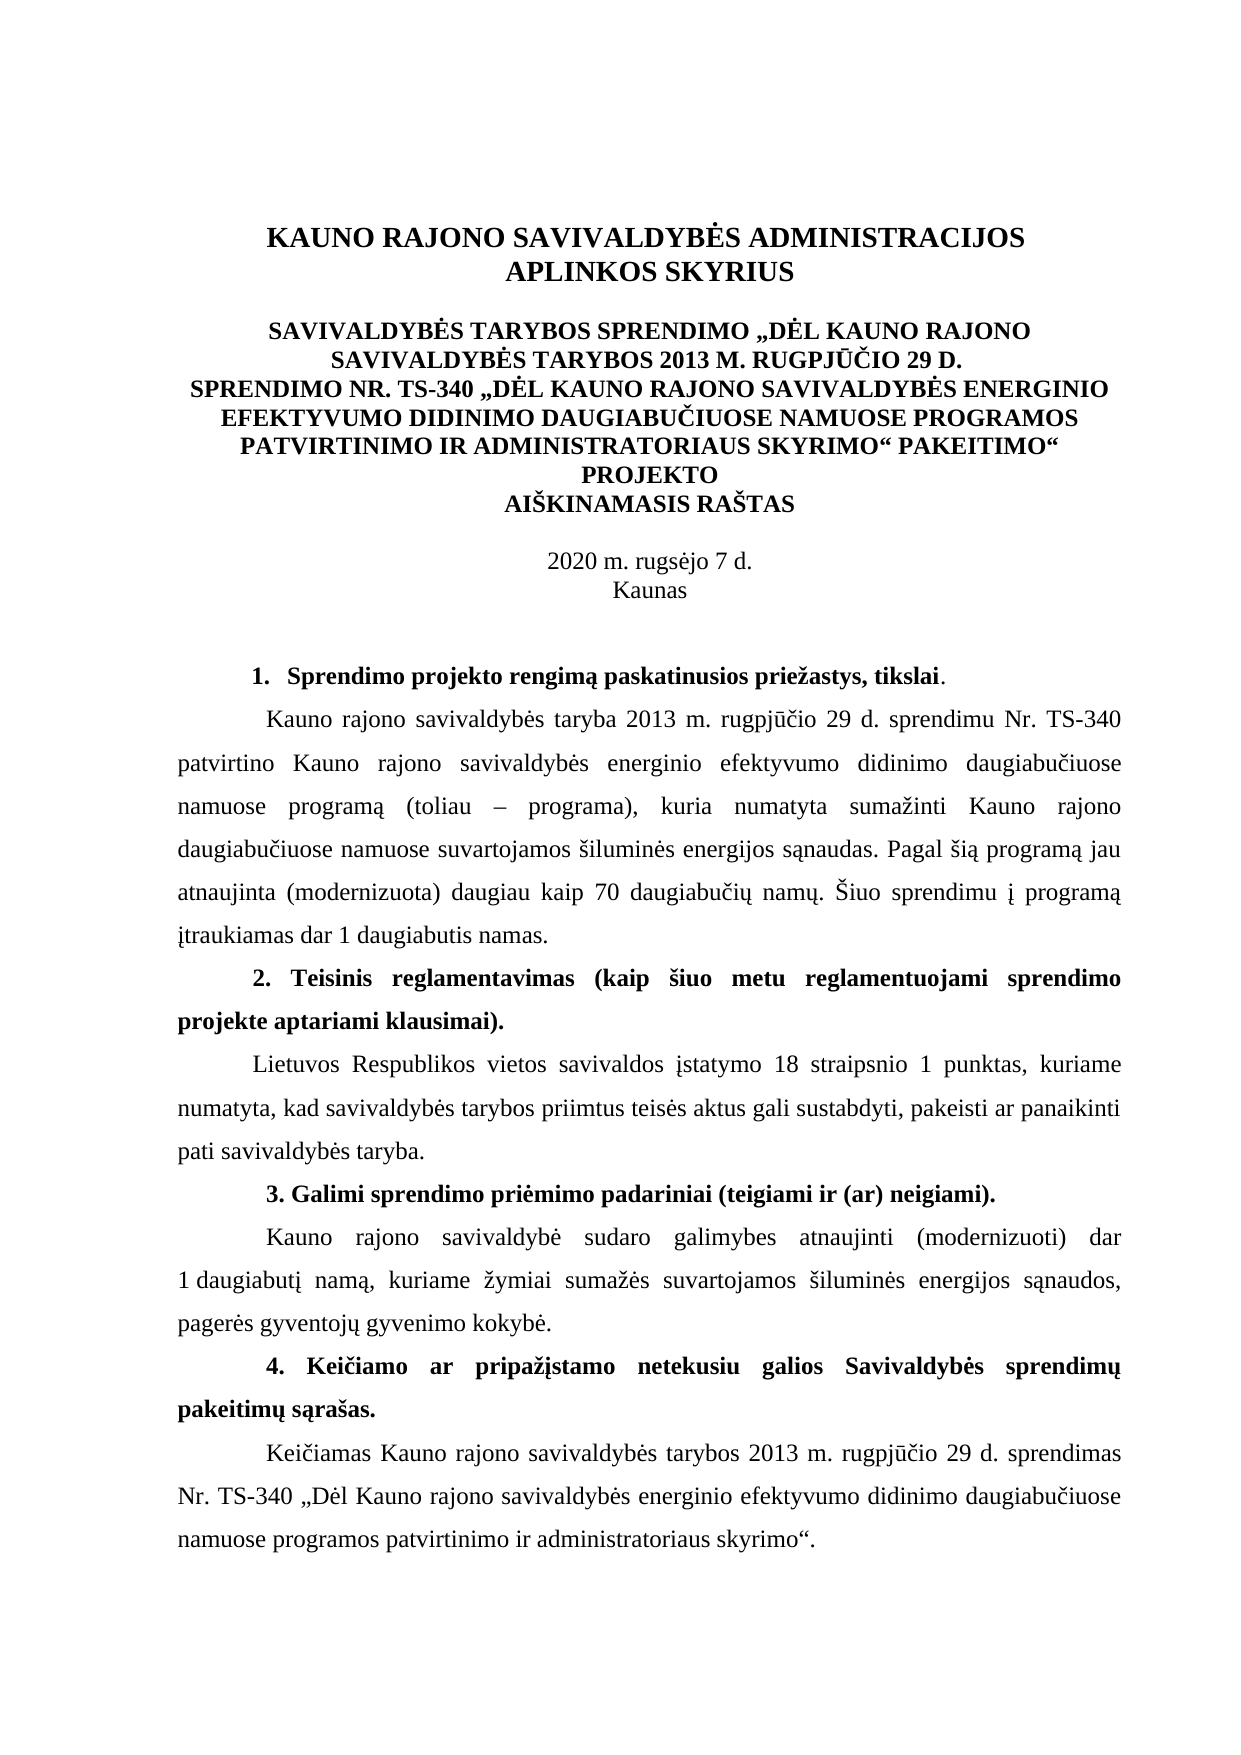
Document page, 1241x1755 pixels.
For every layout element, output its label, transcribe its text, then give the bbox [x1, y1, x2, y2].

text 3. Galimi sprendimo priėmimo padariniai (teigiami ir (ar) neigiami). [177, 1179, 1122, 1208]
text SAVIVALDYBĖS TARYBOS SPRENDIMO „DĖL KAUNO RAJONO SAVIVALDYBĖS TARYBOS 2013 M. RUGPJŪČIO 29 D. [177, 316, 1122, 374]
text Kauno rajono savivaldybė sudaro galimybes atnaujinti (modernizuoti) dar 1 daugiabutį namą, kuriame žymiai sumažės suvartojamos šiluminės energijos sąnaudos, pagerės gyventojų gyvenimo kokybė. [177, 1222, 1122, 1337]
text Kauno rajono savivaldybės taryba 2013 m. rugpjūčio 29 d. sprendimu Nr. TS-340 patvirtino Kauno rajono savivaldybės energinio efektyvumo didinimo daugiabučiuose namuose programą (toliau – programa), kuria numatyta sumažinti Kauno rajono daugiabučiuose namuose suvartojamos šiluminės energijos sąnaudas. Pagal šią programą jau atnaujinta (modernizuota) daugiau kaip 70 daugiabučių namų. Šiuo sprendimu į programą įtraukiamas dar 1 daugiabutis namas. [177, 704, 1122, 949]
text Keičiamas Kauno rajono savivaldybės tarybos 2013 m. rugpjūčio 29 d. sprendimas Nr. TS-340 „Dėl Kauno rajono savivaldybės energinio efektyvumo didinimo daugiabučiuose namuose programos patvirtinimo ir administratoriaus skyrimo“. [177, 1438, 1122, 1553]
text KAUNO RAJONO SAVIVALDYBĖS ADMINISTRACIJOS [177, 221, 1122, 254]
text 4. Keičiamo ar pripažįstamo netekusiu galios Savivaldybės sprendimų pakeitimų sąrašas. [177, 1351, 1122, 1423]
text Lietuvos Respublikos vietos savivaldos įstatymo 18 straipsnio 1 punktas, kuriame numatyta, kad savivaldybės tarybos priimtus teisės aktus gali sustabdyti, pakeisti ar panaikinti pati savivaldybės taryba. [177, 1049, 1122, 1164]
text 1. Sprendimo projekto rengimą paskatinusios priežastys, tikslai. [177, 661, 1122, 690]
text 2020 m. rugsėjo 7 d. [177, 546, 1122, 575]
text Kaunas [177, 575, 1122, 604]
text AIŠKINAMASIS RAŠTAS [177, 489, 1122, 518]
text SPRENDIMO NR. TS-340 „DĖL KAUNO RAJONO SAVIVALDYBĖS ENERGINIO EFEKTYVUMO DIDINIMO DAUGIABUČIUOSE NAMUOSE PROGRAMOS PATVIRTINIMO IR ADMINISTRATORIAUS SKYRIMO“ PAKEITIMO“ [177, 374, 1122, 460]
text PROJEKTO [177, 460, 1122, 489]
text 2. Teisinis reglamentavimas (kaip šiuo metu reglamentuojami sprendimo projekte aptariami klausimai). [177, 963, 1122, 1035]
text APLINKOS SKYRIUS [177, 254, 1122, 288]
